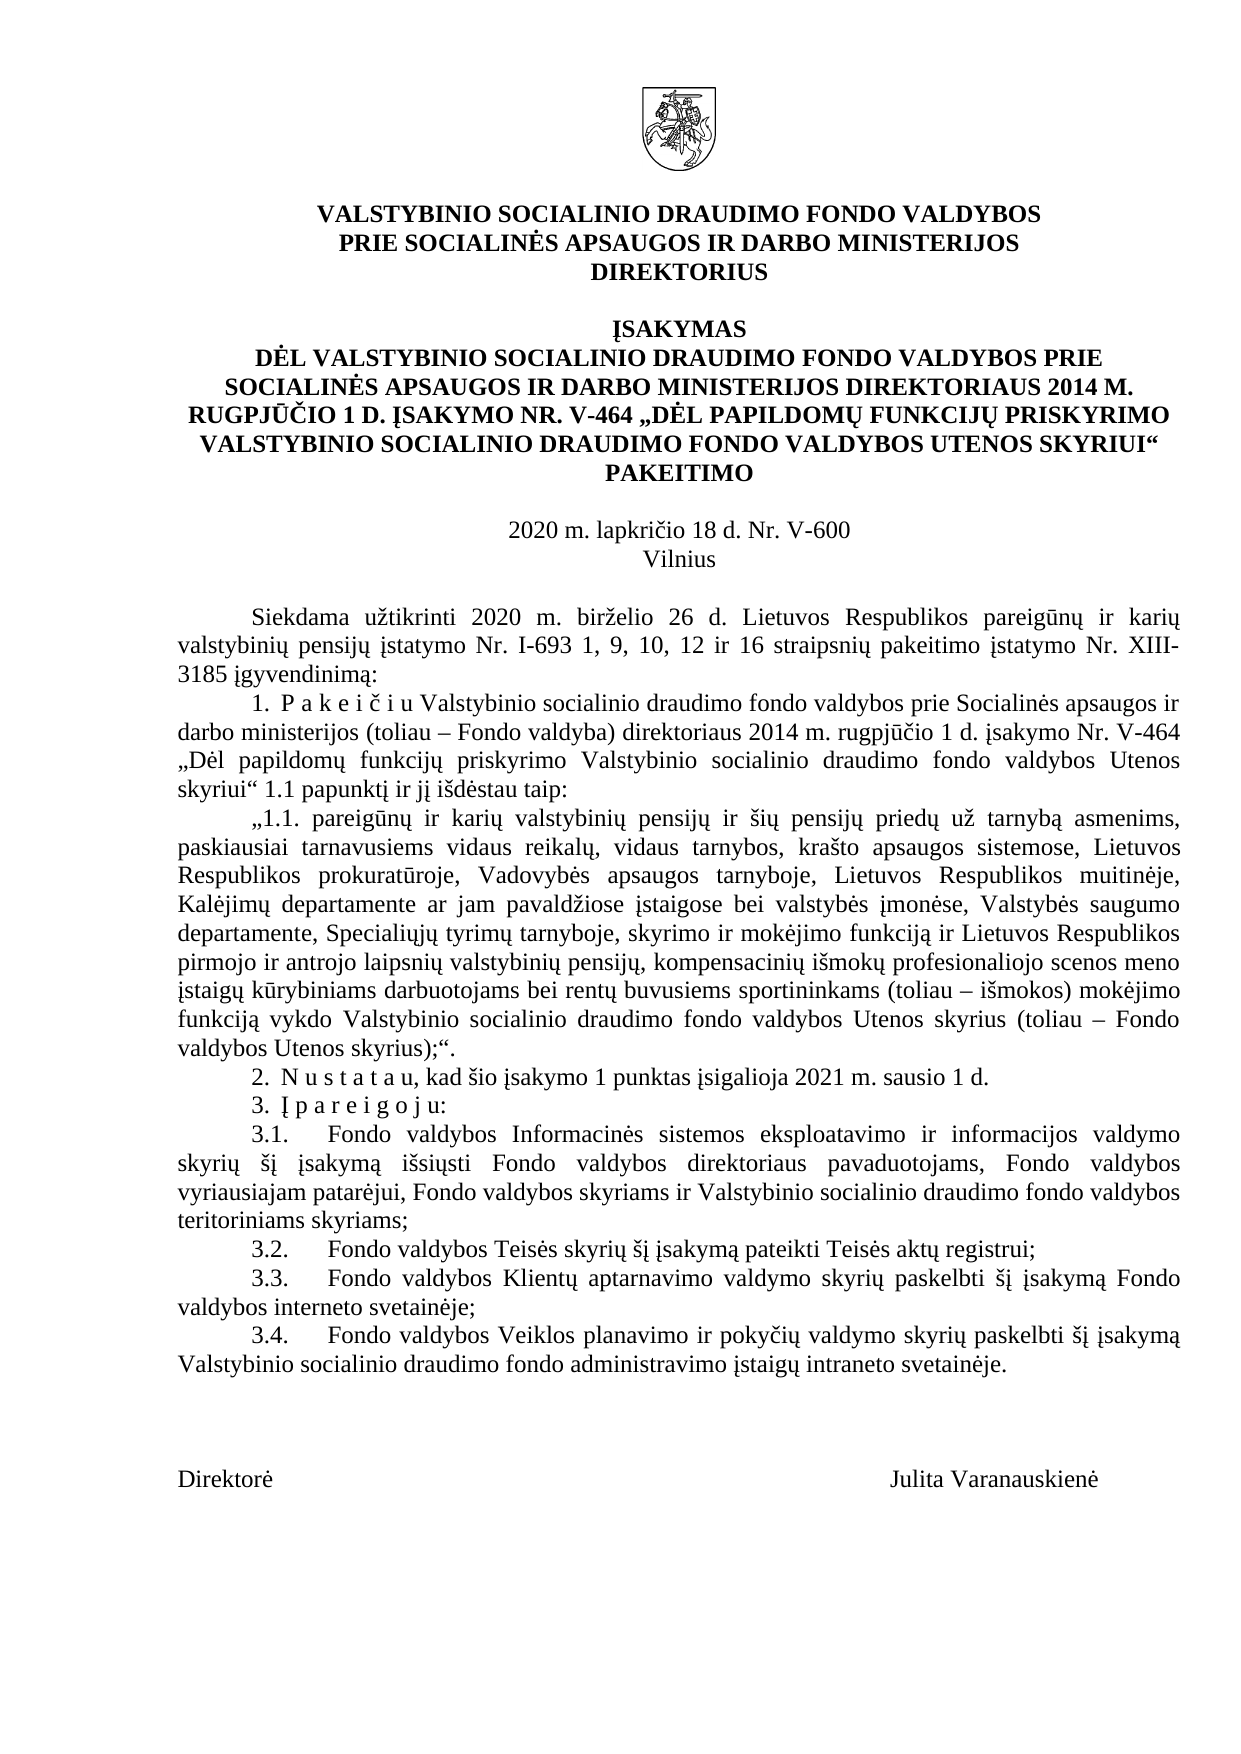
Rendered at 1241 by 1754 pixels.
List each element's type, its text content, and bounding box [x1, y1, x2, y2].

text Direktorė Julita Varanauskienė [177, 1464, 1181, 1493]
text 3.1. Fondo valdybos Informacinės sistemos eksploatavimo ir informacijos valdymo skyrių šį įsakymą išsiųsti Fondo valdybos direktoriaus pavaduotojams, Fondo valdybos vyriausiajam patarėjui, Fondo valdybos skyriams ir Valstybinio socialinio draudimo fondo valdybos teritoriniams skyriams; [177, 1119, 1181, 1234]
text „1.1. pareigūnų ir karių valstybinių pensijų ir šių pensijų priedų už tarnybą asmenims, paskiausiai tarnavusiems vidaus reikalų, vidaus tarnybos, krašto apsaugos sistemose, Lietuvos Respublikos prokuratūroje, Vadovybės apsaugos tarnyboje, Lietuvos Respublikos muitinėje, Kalėjimų departamente ar jam pavaldžiose įstaigose bei valstybės įmonėse, Valstybės saugumo departamente, Specialiųjų tyrimų tarnyboje, skyrimo ir mokėjimo funkciją ir Lietuvos Respublikos pirmojo ir antrojo laipsnių valstybinių pensijų, kompensacinių išmokų profesionaliojo scenos meno įstaigų kūrybiniams darbuotojams bei rentų buvusiems sportininkams (toliau – išmokos) mokėjimo funkciją vykdo Valstybinio socialinio draudimo fondo valdybos Utenos skyrius (toliau – Fondo valdybos Utenos skyrius);“. [177, 803, 1181, 1062]
text 2. N u s t a t a u, kad šio įsakymo 1 punktas įsigalioja 2021 m. sausio 1 d. [177, 1062, 1181, 1091]
text 3.3. Fondo valdybos Klientų aptarnavimo valdymo skyrių paskelbti šį įsakymą Fondo valdybos interneto svetainėje; [177, 1263, 1181, 1321]
text Vilnius [177, 544, 1181, 573]
text PRIE SOCIALINĖS APSAUGOS IR DARBO MINISTERIJOS [177, 228, 1181, 257]
text 3.2. Fondo valdybos Teisės skyrių šį įsakymą pateikti Teisės aktų registrui; [177, 1234, 1181, 1263]
text Siekdama užtikrinti 2020 m. birželio 26 d. Lietuvos Respublikos pareigūnų ir karių valstybinių pensijų įstatymo Nr. I-693 1, 9, 10, 12 ir 16 straipsnių pakeitimo įstatymo Nr. XIII- 3185 įgyvendinimą: [177, 602, 1181, 688]
text 3. Į p a r e i g o j u: [177, 1091, 1181, 1119]
text ĮSAKYMAS [177, 314, 1181, 343]
text 3.4. Fondo valdybos Veiklos planavimo ir pokyčių valdymo skyrių paskelbti šį įsakymą Valstybinio socialinio draudimo fondo administravimo įstaigų intraneto svetainėje. [177, 1321, 1181, 1378]
text VALSTYBINIO SOCIALINIO DRAUDIMO FONDO VALDYBOS [177, 199, 1181, 228]
text DĖL VALSTYBINIO SOCIALINIO DRAUDIMO FONDO VALDYBOS PRIE SOCIALINĖS APSAUGOS IR DARBO MINISTERIJOS DIREKTORIAUS 2014 M. RUGPJŪČIO 1 D. ĮSAKYMO NR. V-464 „DĖL PAPILDOMŲ funkcijų priskyrimo VALSTYBINIO SOCIALINIO DRAUDIMO fondo valdybos utenos skyriui“ PAKEITIMO [177, 343, 1181, 487]
text DIREKTORIUS [177, 257, 1181, 286]
text 2020 m. lapkričio 18 d. Nr. V-600 [177, 516, 1181, 544]
text 1. P a k e i č i u Valstybinio socialinio draudimo fondo valdybos prie Socialinės apsaugos ir darbo ministerijos (toliau – Fondo valdyba) direktoriaus 2014 m. rugpjūčio 1 d. įsakymo Nr. V-464 „Dėl papildomų funkcijų priskyrimo Valstybinio socialinio draudimo fondo valdybos Utenos skyriui“ 1.1 papunktį ir jį išdėstau taip: [177, 688, 1181, 803]
